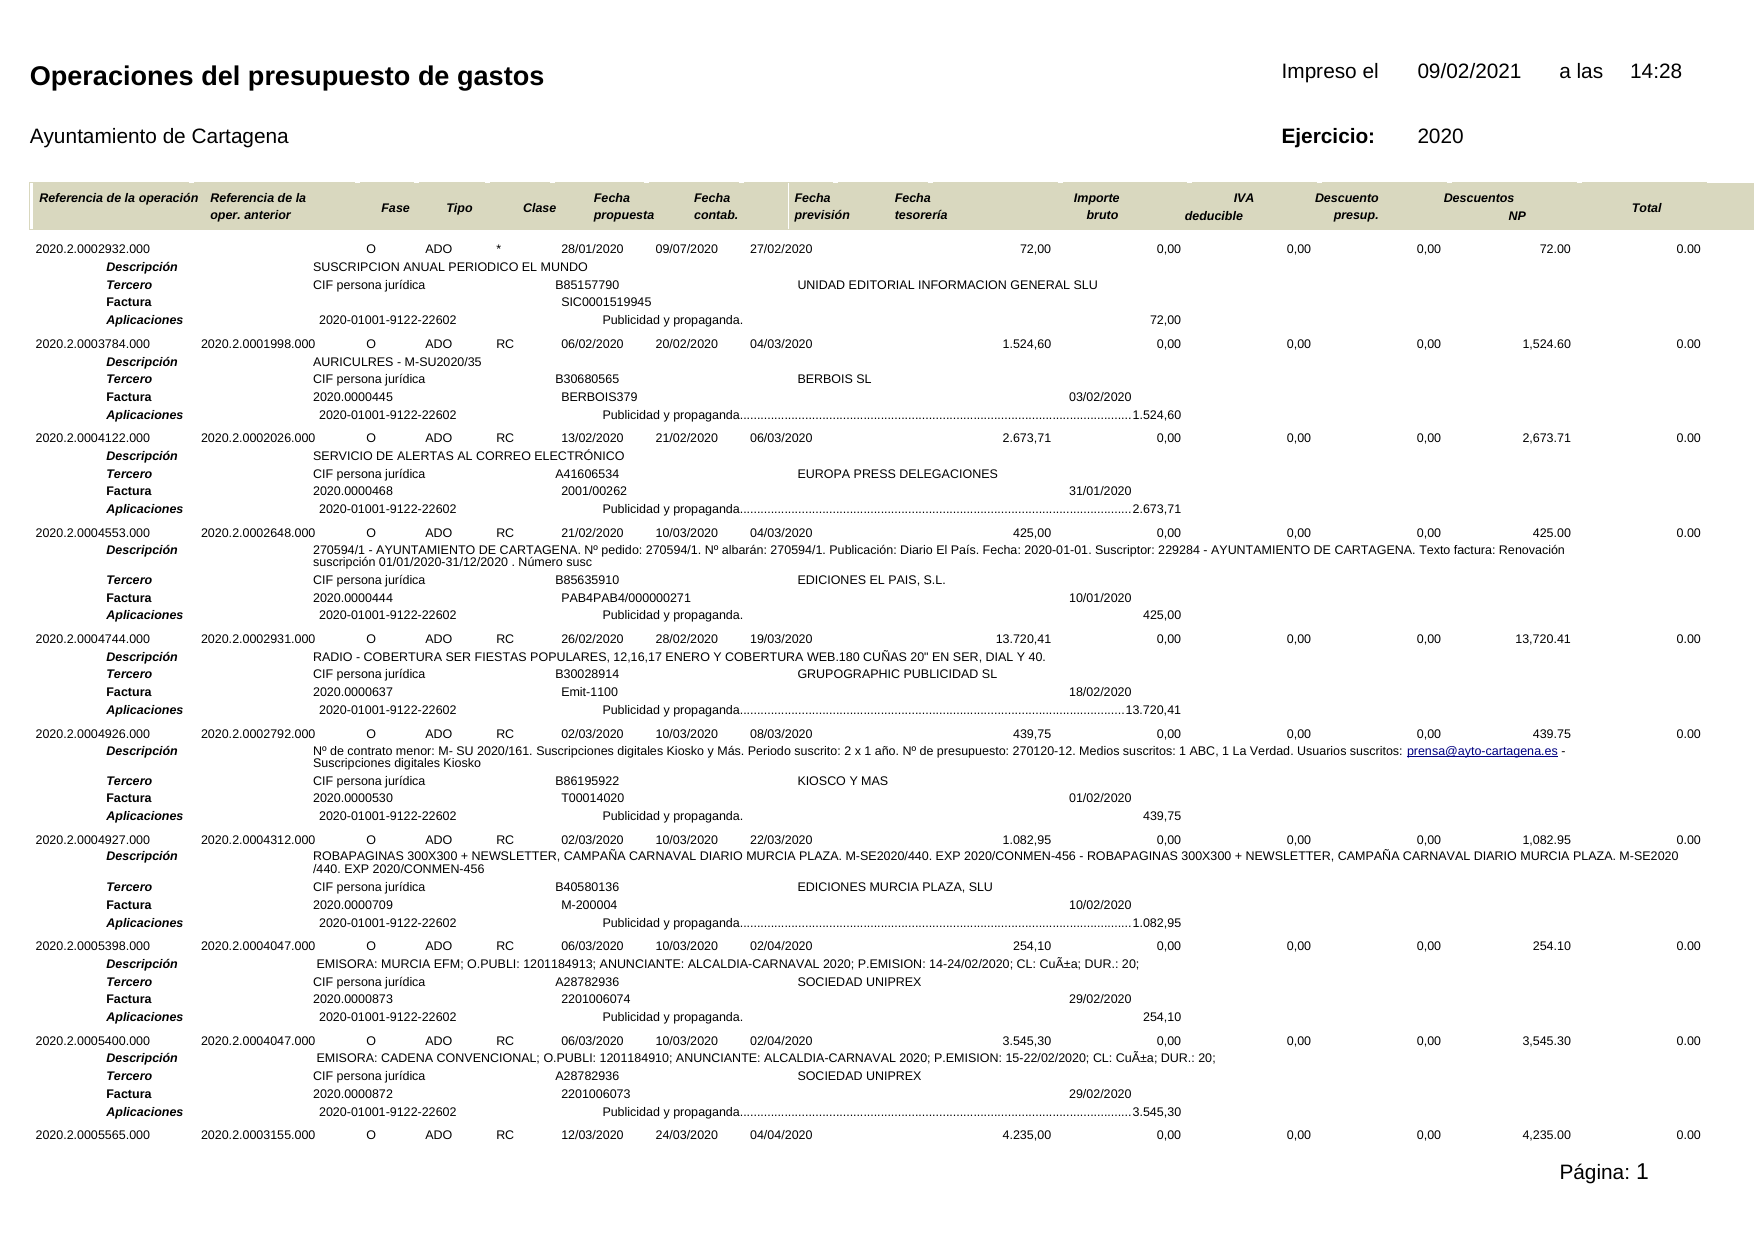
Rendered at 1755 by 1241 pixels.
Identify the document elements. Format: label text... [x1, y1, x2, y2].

text Descripción EMISORA: CADENA CONVENCIONAL; O.PUBLI: 1201184910; ANUNCIANTE: ALCALDIA-CARNAVAL 2020; P.EMISION: 15-22/02/2020; CL: CuÃ±a; DUR.: 20; [106, 1051, 1737, 1066]
table_header [989, 183, 1057, 229]
text Factura 2020.0000709 M-200004 10/02/2020 [106, 897, 1737, 912]
table_header Descuentos NP [1453, 183, 1532, 229]
text Factura 2020.0000445 BERBOIS379 03/02/2020 [106, 389, 1737, 404]
text Tercero CIF persona jurídica B85157790 UNIDAD EDITORIAL INFORMACION GENERAL SLU [106, 277, 1737, 292]
text Aplicaciones 2020-01001-9122-22602 Publicidad y propaganda. 425,00 [106, 608, 1737, 622]
text Aplicaciones 2020-01001-9122-22602 Publicidad y propaganda. 2.673,71 [106, 502, 1737, 516]
table_header Referencia de la operación [33, 183, 188, 229]
subtitle 2020.2.0002932.000 O ADO * 28/01/2020 09/07/2020 27/02/2020 72,00 0,00 0,00 0,00 72.00 0.00 [35, 242, 1737, 256]
text Aplicaciones 2020-01001-9122-22602 Publicidad y propaganda. 13.720,41 [106, 703, 1737, 717]
table_header Clase [550, 183, 555, 208]
table_header Saldo [1668, 183, 1706, 229]
text Aplicaciones 2020-01001-9122-22602 Publicidad y propaganda. 439,75 [106, 809, 1737, 823]
text Aplicaciones 2020-01001-9122-22602 Publicidad y propaganda. 254,10 [106, 1010, 1737, 1024]
table_header Fase [376, 183, 413, 229]
text Tercero CIF persona jurídica B30028914 GRUPOGRAPHIC PUBLICIDAD SL [106, 667, 1737, 682]
subtitle 2020.2.0004122.000 2020.2.0002026.000 O ADO RC 13/02/2020 21/02/2020 06/03/2020 2.673,71 0,00 0,00 0,00 2,673.71 0.00 [35, 431, 1737, 445]
text Descripción AURICULRES - M-SU2020/35 [106, 354, 1737, 368]
text Descripción 270594/1 - AYUNTAMIENTO DE CARTAGENA. Nº pedido: 270594/1. Nº albarán: 270594/1. Publicación: Diario El País. Fecha: 2020-01-01. Suscriptor: 229284 - AYUNTAMIENTO DE CARTAGENA. Texto factura: Renovación suscripción 01/01/2020-31/12/2020 . Número susc [106, 545, 1567, 569]
text Descripción RADIO - COBERTURA SER FIESTAS POPULARES, 12,16,17 ENERO Y COBERTURA WEB.180 CUÑAS 20" EN SER, DIAL Y 40. [106, 649, 1737, 664]
table_header Referencia de la oper. anterior [204, 183, 354, 229]
table_header [745, 183, 788, 229]
table_header Fecha tesorería [934, 183, 989, 229]
subtitle 2020.2.0005400.000 2020.2.0004047.000 O ADO RC 06/03/2020 10/03/2020 02/04/2020 3.545,30 0,00 0,00 0,00 3,545.30 0.00 [35, 1033, 1737, 1048]
text Tercero CIF persona jurídica A41606534 EUROPA PRESS DELEGACIONES [106, 466, 1737, 481]
table_header IVA deducible [1193, 183, 1261, 229]
subtitle 2020.2.0005398.000 2020.2.0004047.000 O ADO RC 06/03/2020 10/03/2020 02/04/2020 254,10 0,00 0,00 0,00 254.10 0.00 [35, 939, 1737, 953]
subtitle 2020.2.0004553.000 2020.2.0002648.000 O ADO RC 21/02/2020 10/03/2020 04/03/2020 425,00 0,00 0,00 0,00 425.00 0.00 [35, 526, 1737, 540]
subtitle 2020.2.0005565.000 2020.2.0003155.000 O ADO RC 12/03/2020 24/03/2020 04/04/2020 4.235,00 0,00 0,00 0,00 4,235.00 0.00 [35, 1128, 1737, 1142]
text Factura SIC0001519945 [106, 295, 1737, 309]
table_header [361, 183, 376, 229]
text Aplicaciones 2020-01001-9122-22602 Publicidad y propaganda. 72,00 [106, 313, 1737, 327]
table_header Fecha previsión [789, 183, 832, 229]
table_header Fecha tesorería [889, 183, 927, 229]
text Factura 2020.0000872 2201006073 29/02/2020 [106, 1087, 1737, 1101]
table_header Clase [517, 183, 549, 229]
text Descripción EMISORA: MURCIA EFM; O.PUBLI: 1201184913; ANUNCIANTE: ALCALDIA-CARNAVAL 2020; P.EMISION: 14-24/02/2020; CL: CuÃ±a; DUR.: 20; [106, 957, 1737, 971]
text Tercero CIF persona jurídica B40580136 EDICIONES MURCIA PLAZA, SLU [106, 880, 1737, 894]
table_header [485, 183, 490, 230]
table_header Fecha propuesta [588, 183, 643, 229]
text Tercero CIF persona jurídica B86195922 KIOSCO Y MAS [106, 773, 1737, 788]
text Aplicaciones 2020-01001-9122-22602 Publicidad y propaganda. 1.082,95 [106, 915, 1737, 929]
subtitle 2020.2.0004926.000 2020.2.0002792.000 O ADO RC 02/03/2020 10/03/2020 08/03/2020 439,75 0,00 0,00 0,00 439.75 0.00 [35, 726, 1737, 741]
text Tercero CIF persona jurídica B30680565 BERBOIS SL [106, 372, 1737, 386]
table_header Fecha propuesta [650, 183, 688, 229]
table_header Descuento presup. [1323, 183, 1396, 229]
table_header Tipo [440, 183, 484, 229]
table_header [1532, 183, 1576, 229]
text Tercero CIF persona jurídica A28782936 SOCIEDAD UNIPREX [106, 974, 1737, 989]
table_header [491, 183, 517, 229]
text Aplicaciones 2020-01001-9122-22602 Publicidad y propaganda. 3.545,30 [106, 1104, 1737, 1119]
text Descripción Nº de contrato menor: M- SU 2020/161. Suscripciones digitales Kiosko y Más. Periodo suscrito: 2 x 1 año. Nº de presupuesto: 270120-12. Medios suscritos: 1 ABC, 1 La Verdad. Usuarios suscritos: prensa@ayto-cartagena.es - Suscripciones digitales Kiosko [106, 746, 1566, 770]
table_header [1577, 183, 1582, 230]
text Tercero CIF persona jurídica B85635910 EDICIONES EL PAIS, S.L. [106, 573, 1737, 587]
text Factura 2020.0000444 PAB4PAB4/000000271 10/01/2020 [106, 590, 1737, 605]
table_header Clase [556, 183, 588, 229]
table_header Importe bruto [1064, 183, 1125, 229]
text Descripción ROBAPAGINAS 300X300 + NEWSLETTER, CAMPAÑA CARNAVAL DIARIO MURCIA PLAZA. M-SE2020/440. EXP 2020/CONMEN-456 - ROBAPAGINAS 300X300 + NEWSLETTER, CAMPAÑA CARNAVAL DIARIO MURCIA PLAZA. M-SE2020 [106, 850, 1737, 863]
table_header Fecha previsión [839, 183, 889, 229]
text Descripción SERVICIO DE ALERTAS AL CORREO ELECTRÓNICO [106, 449, 1737, 463]
table_header IVA deducible [1125, 183, 1186, 229]
table_header Fecha contab. [688, 183, 738, 229]
table_header Total [1583, 183, 1668, 229]
text Tercero CIF persona jurídica A28782936 SOCIEDAD UNIPREX [106, 1069, 1737, 1083]
table_header Saldo [1707, 183, 1754, 230]
table_header Descuentos NP [1396, 183, 1446, 229]
subtitle 2020.2.0004744.000 2020.2.0002931.000 O ADO RC 26/02/2020 28/02/2020 19/03/2020 13.720,41 0,00 0,00 0,00 13,720.41 0.00 [35, 632, 1737, 646]
text Aplicaciones 2020-01001-9122-22602 Publicidad y propaganda. 1.524,60 [106, 407, 1737, 422]
subtitle 2020.2.0003784.000 2020.2.0001998.000 O ADO RC 06/02/2020 20/02/2020 04/03/2020 1.524,60 0,00 0,00 0,00 1,524.60 0.00 [35, 336, 1737, 351]
text Factura 2020.0000530 T00014020 01/02/2020 [106, 791, 1737, 806]
table_header [420, 183, 440, 229]
table_header [414, 183, 419, 230]
text Factura 2020.0000637 Emit-1100 18/02/2020 [106, 685, 1737, 699]
text Factura 2020.0000873 2201006074 29/02/2020 [106, 992, 1737, 1006]
text Descripción SUSCRIPCION ANUAL PERIODICO EL MUNDO [106, 259, 1737, 274]
text Factura 2020.0000468 2001/00262 31/01/2020 [106, 484, 1737, 498]
subtitle 2020.2.0004927.000 2020.2.0004312.000 O ADO RC 02/03/2020 10/03/2020 22/03/2020 1.082,95 0,00 0,00 0,00 1,082.95 0.00 [35, 832, 1737, 847]
table_header Descuento presup. [1261, 183, 1316, 229]
subtitle /440. EXP 2020/CONMEN-456 [313, 863, 1737, 876]
